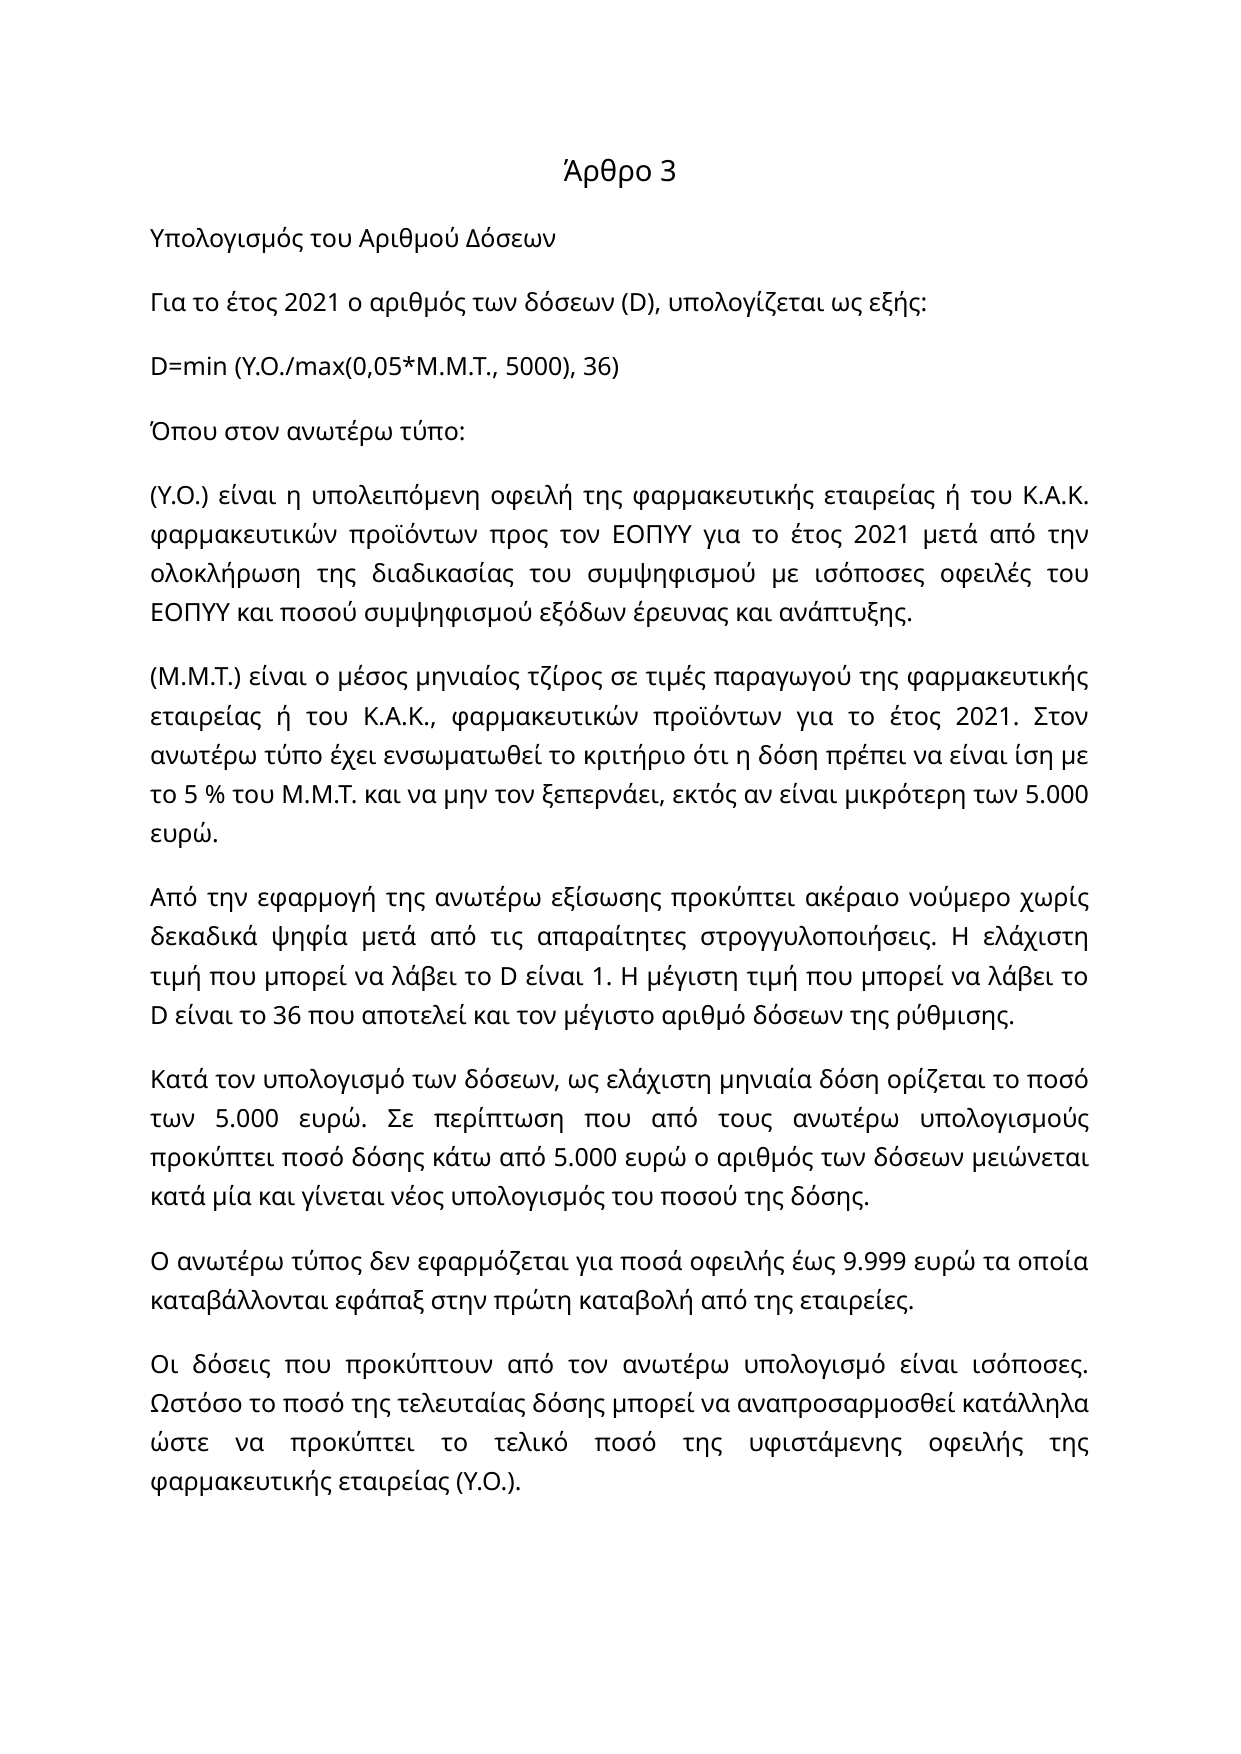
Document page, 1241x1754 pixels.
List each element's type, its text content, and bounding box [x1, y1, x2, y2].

text Όπου στον ανωτέρω τύπο: [150, 413, 1090, 447]
text D=min (Y.O./max(0,05*M.M.T., 5000), 36) [150, 349, 1090, 383]
text Υπολογισμός του Αριθμού Δόσεων [150, 221, 1090, 255]
text Ο ανωτέρω τύπος δεν εφαρμόζεται για ποσά οφειλής έως 9.999 ευρώ τα οποία καταβάλλονται εφάπαξ στην πρώτη καταβολή από της εταιρείες. [150, 1243, 1090, 1316]
subtitle Άρθρο 3 [150, 150, 1090, 190]
text Οι δόσεις που προκύπτουν από τον ανωτέρω υπολογισμό είναι ισόποσες. Ωστόσο το ποσό της τελευταίας δόσης μπορεί να αναπροσαρμοσθεί κατάλληλα ώστε να προκύπτει το τελικό ποσό της υφιστάμενης οφειλής της φαρμακευτικής εταιρείας (Υ.Ο.). [150, 1346, 1090, 1498]
text Από την εφαρμογή της ανωτέρω εξίσωσης προκύπτει ακέραιο νούμερο χωρίς δεκαδικά ψηφία μετά από τις απαραίτητες στρογγυλοποιήσεις. Η ελάχιστη τιμή που μπορεί να λάβει το D είναι 1. Η μέγιστη τιμή που μπορεί να λάβει το D είναι το 36 που αποτελεί και τον μέγιστο αριθμό δόσεων της ρύθμισης. [150, 880, 1090, 1031]
text (Y.O.) είναι η υπολειπόμενη οφειλή της φαρμακευτικής εταιρείας ή του Κ.Α.Κ. φαρμακευτικών προϊόντων προς τον ΕΟΠΥΥ για το έτος 2021 μετά από την ολοκλήρωση της διαδικασίας του συμψηφισμού με ισόποσες οφειλές του ΕΟΠΥΥ και ποσού συμψηφισμού εξόδων έρευνας και ανάπτυξης. [150, 477, 1090, 629]
text Κατά τον υπολογισμό των δόσεων, ως ελάχιστη μηνιαία δόση ορίζεται το ποσό των 5.000 ευρώ. Σε περίπτωση που από τους ανωτέρω υπολογισμούς προκύπτει ποσό δόσης κάτω από 5.000 ευρώ ο αριθμός των δόσεων μειώνεται κατά μία και γίνεται νέος υπολογισμός του ποσού της δόσης. [150, 1061, 1090, 1213]
text Για το έτος 2021 ο αριθμός των δόσεων (D), υπολογίζεται ως εξής: [150, 285, 1090, 319]
text (Μ.Μ.Τ.) είναι ο μέσος μηνιαίος τζίρος σε τιμές παραγωγού της φαρμακευτικής εταιρείας ή του Κ.Α.Κ., φαρμακευτικών προϊόντων για το έτος 2021. Στον ανωτέρω τύπο έχει ενσωματωθεί το κριτήριο ότι η δόση πρέπει να είναι ίση με το 5 % του Μ.Μ.Τ. και να μην τον ξεπερνάει, εκτός αν είναι μικρότερη των 5.000 ευρώ. [150, 659, 1090, 850]
